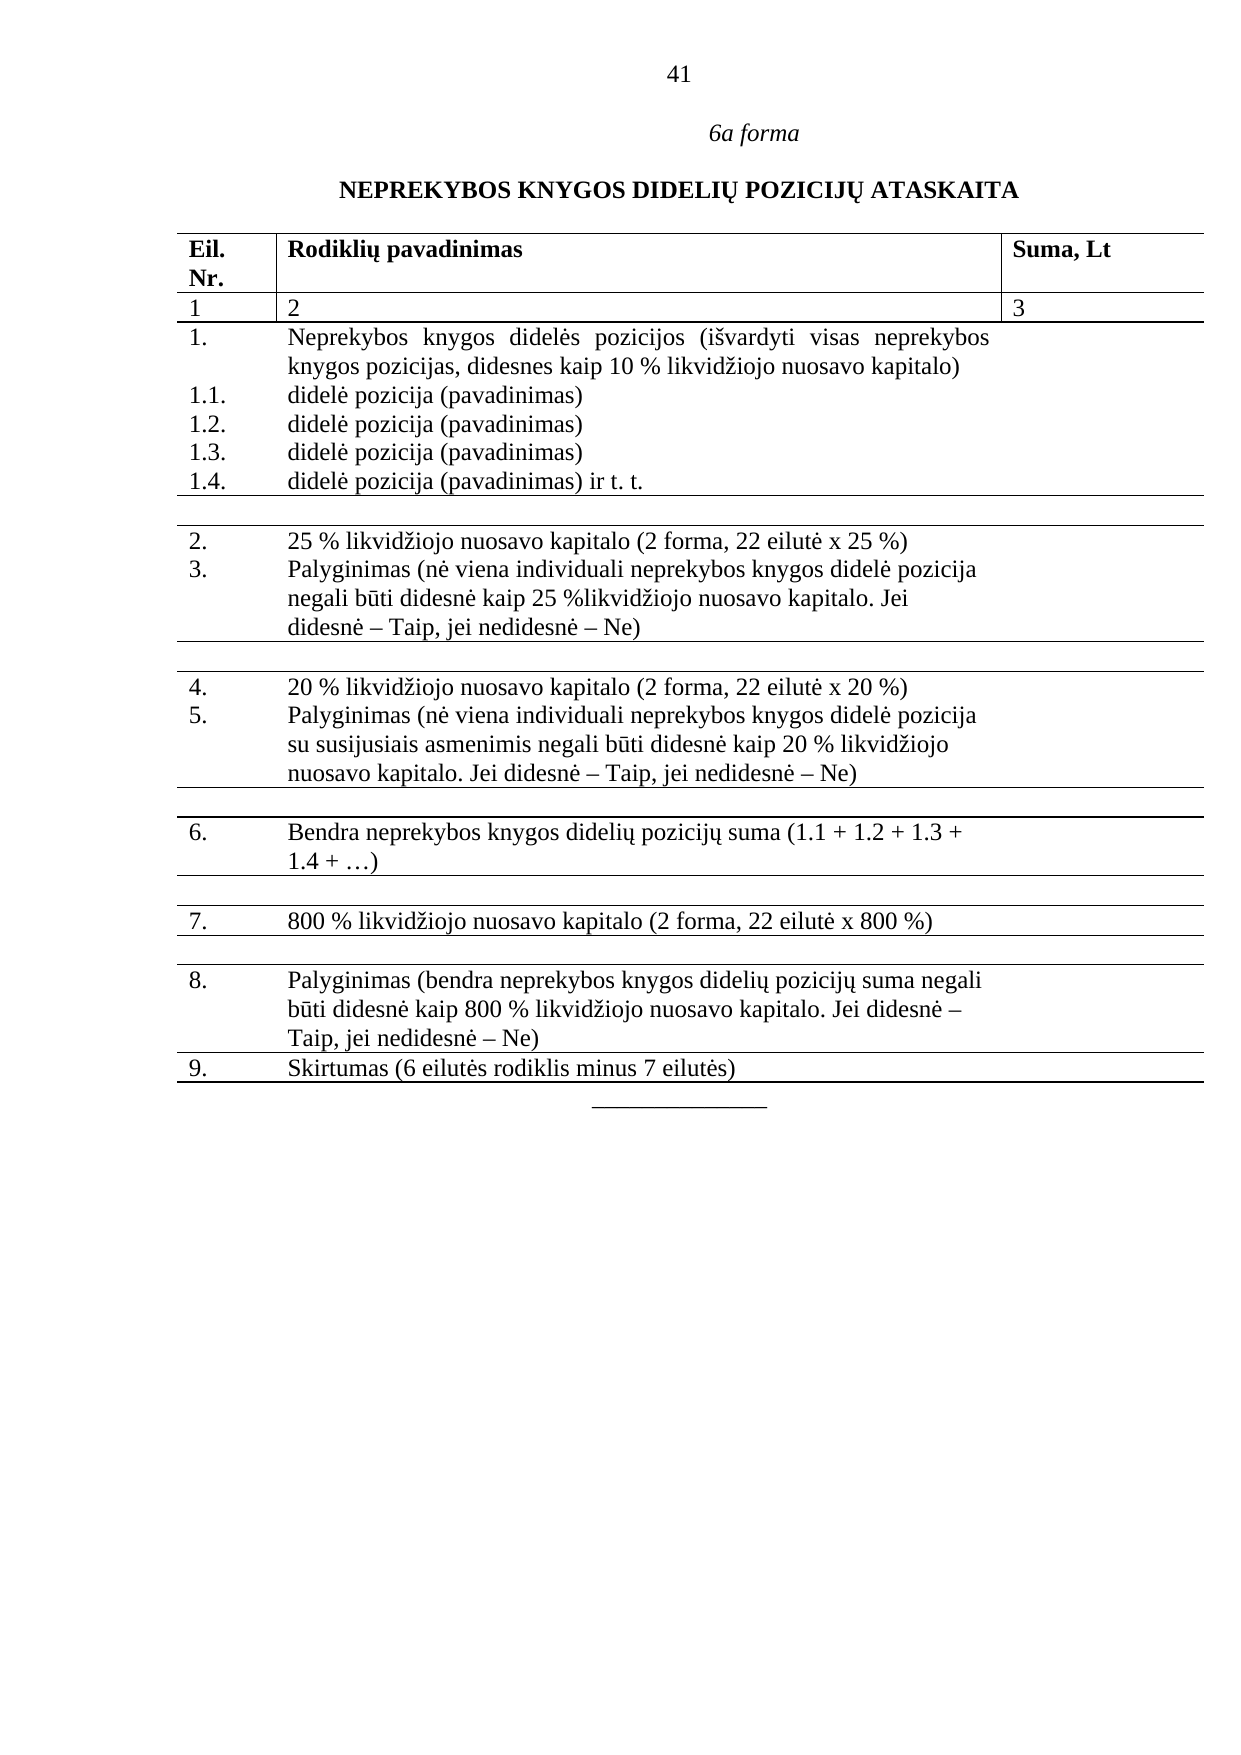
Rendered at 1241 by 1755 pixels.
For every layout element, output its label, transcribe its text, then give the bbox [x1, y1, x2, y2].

table_cell 3. [177, 555, 276, 641]
table_cell 7. [177, 906, 276, 934]
table_cell 1.2. [177, 409, 276, 437]
table_cell [1001, 526, 1204, 554]
table_cell 1. [177, 323, 276, 380]
table_cell Neprekybos knygos didelės pozicijos (išvardyti visas neprekybos knygos pozicijas, didesnes kaip 10 % likvidžiojo nuosavo kapitalo) [276, 323, 1001, 380]
table_cell 5. [177, 700, 276, 787]
table_cell 1.1. [177, 380, 276, 409]
table_cell [177, 876, 1204, 905]
table_cell [1001, 965, 1204, 1052]
table_cell [1001, 700, 1204, 787]
table_cell Skirtumas (6 eilutės rodiklis minus 7 eilutės) [276, 1053, 1001, 1081]
text 6a forma [177, 118, 1181, 147]
table_cell 20 % likvidžiojo nuosavo kapitalo (2 forma, 22 eilutė x 20 %) [276, 672, 1001, 700]
table_cell Bendra neprekybos knygos didelių pozicijų suma (1.1 + 1.2 + 1.3 + 1.4 + …) [276, 818, 1001, 875]
table_cell [177, 936, 1204, 964]
table_cell didelė pozicija (pavadinimas) [276, 380, 1001, 409]
table_cell [1001, 380, 1204, 409]
table_cell 6. [177, 818, 276, 875]
table_header Suma, Lt [1002, 234, 1204, 292]
table_cell [177, 496, 1204, 525]
table_cell [1001, 466, 1204, 495]
table_cell 2. [177, 526, 276, 554]
table_header Rodiklių pavadinimas [277, 234, 1001, 292]
table_cell didelė pozicija (pavadinimas) [276, 438, 1001, 466]
table_cell 4. [177, 672, 276, 700]
table_cell 1.4. [177, 466, 276, 495]
table_cell 3 [1002, 293, 1204, 321]
table_cell 25 % likvidžiojo nuosavo kapitalo (2 forma, 22 eilutė x 25 %) [276, 526, 1001, 554]
table_cell Palyginimas (nė viena individuali neprekybos knygos didelė pozicija negali būti didesnė kaip 25 %likvidžiojo nuosavo kapitalo. Jei didesnė – Taip, jei nedidesnė – Ne) [276, 555, 1001, 641]
table_cell didelė pozicija (pavadinimas) [276, 409, 1001, 437]
table_cell [177, 642, 1204, 671]
text Neprekybos knygos didelių pozicijų ataskaita [177, 176, 1181, 204]
table_cell [177, 788, 1204, 816]
table_cell [1001, 555, 1204, 641]
table_cell didelė pozicija (pavadinimas) ir t. t. [276, 466, 1001, 495]
table_cell [1001, 323, 1204, 380]
text ______________ [177, 1083, 1181, 1111]
table_cell [1001, 1053, 1204, 1081]
table_cell [1001, 438, 1204, 466]
table_header Eil. Nr. [177, 234, 276, 292]
table_cell [1001, 818, 1204, 875]
table_cell Palyginimas (nė viena individuali neprekybos knygos didelė pozicija su susijusiais asmenimis negali būti didesnė kaip 20 % likvidžiojo nuosavo kapitalo. Jei didesnė – Taip, jei nedidesnė – Ne) [276, 700, 1001, 787]
table_cell 2 [277, 293, 1001, 321]
table_cell [1001, 409, 1204, 437]
table_cell 8. [177, 965, 276, 1052]
table_cell [1001, 672, 1204, 700]
table_cell [1001, 906, 1204, 934]
table_cell 1.3. [177, 438, 276, 466]
table_cell Palyginimas (bendra neprekybos knygos didelių pozicijų suma negali būti didesnė kaip 800 % likvidžiojo nuosavo kapitalo. Jei didesnė – Taip, jei nedidesnė – Ne) [276, 965, 1001, 1052]
table_cell 1 [177, 293, 276, 321]
table_cell 9. [177, 1053, 276, 1081]
table_cell 800 % likvidžiojo nuosavo kapitalo (2 forma, 22 eilutė x 800 %) [276, 906, 1001, 934]
